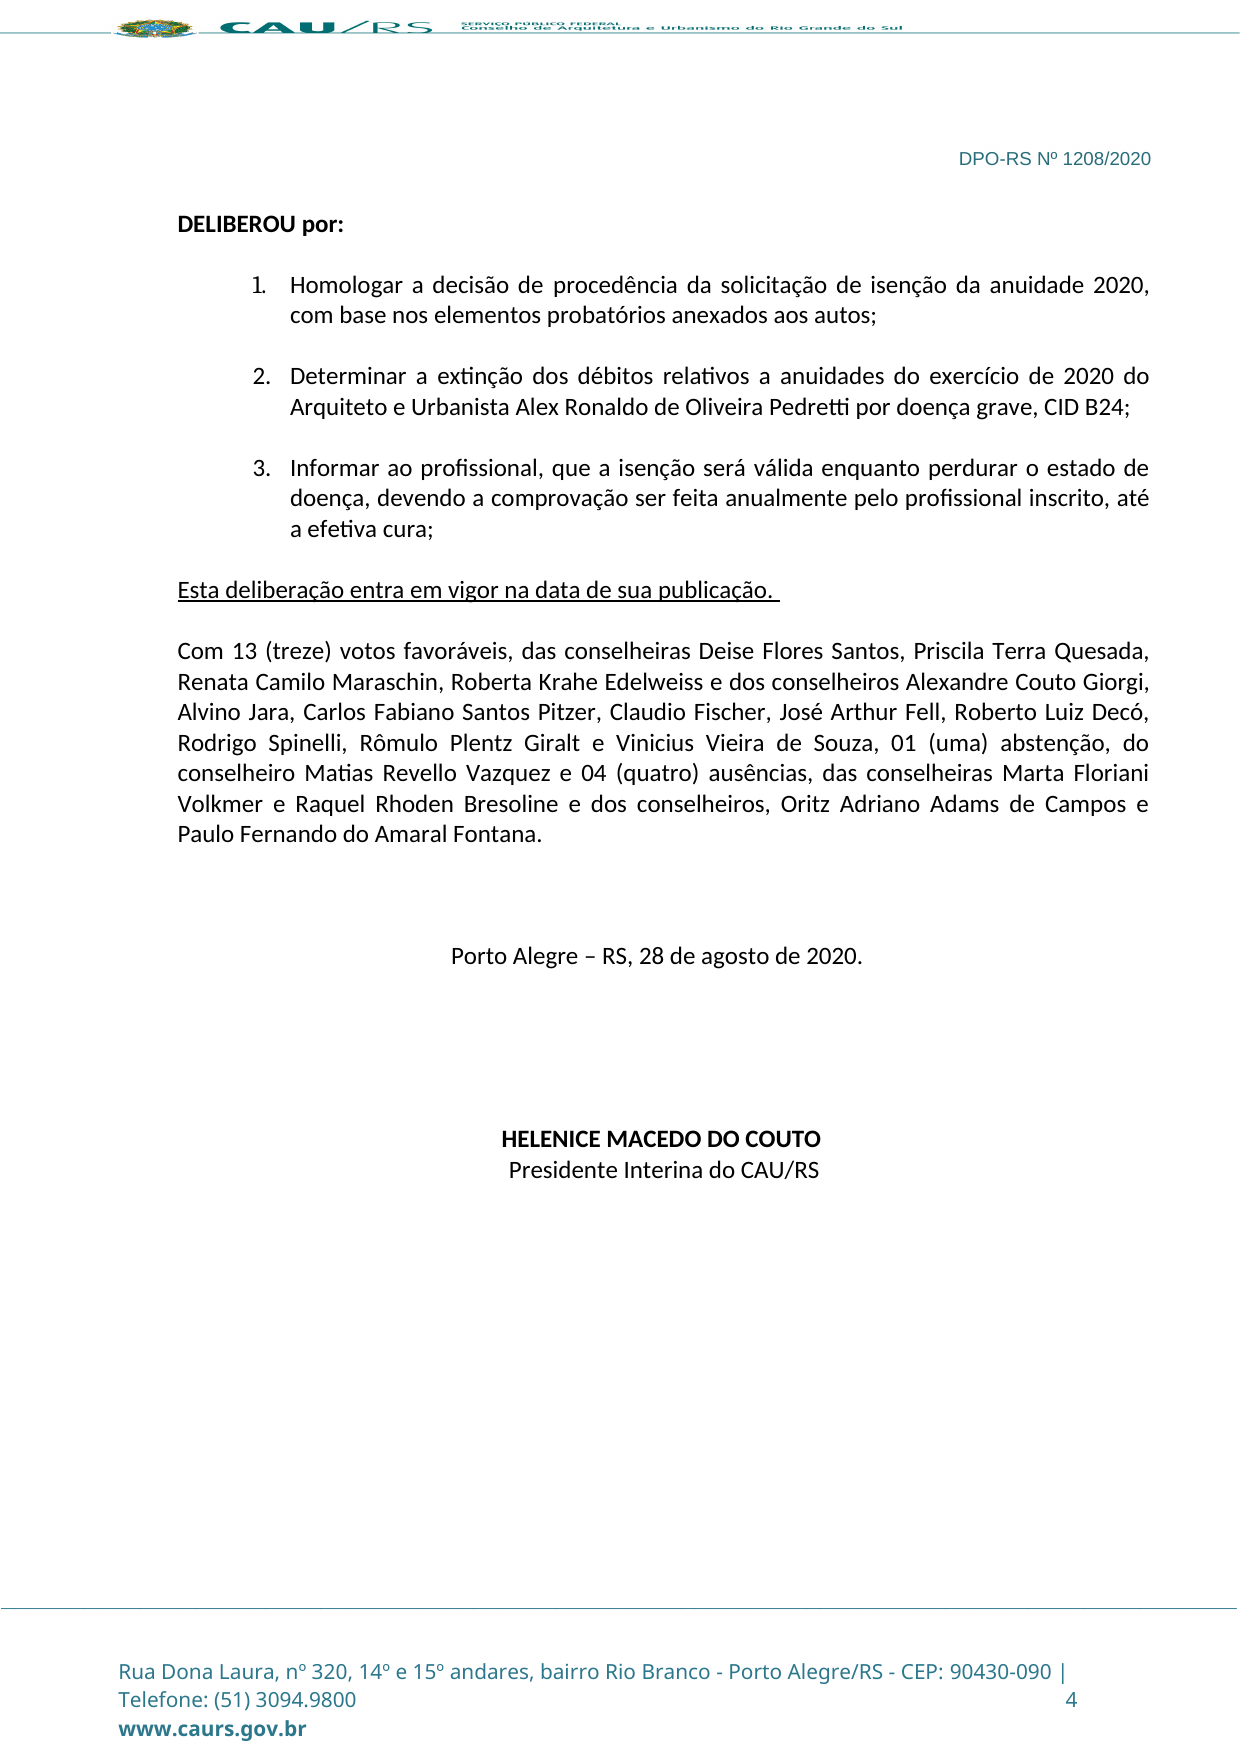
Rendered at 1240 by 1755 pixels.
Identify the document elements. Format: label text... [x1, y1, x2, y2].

list Porto Alegre – RS, 28 de agosto de 2020. [177, 940, 1137, 971]
text Com 13 (treze) votos favoráveis, das conselheiras Deise Flores Santos, Priscila Terra Quesada, Renata Camilo Maraschin, Roberta Krahe Edelweiss e dos conselheiros Alexandre Couto Giorgi, Alvino Jara, Carlos Fabiano Santos Pitzer, Claudio Fischer, José Arthur Fell, Roberto Luiz Decó, Rodrigo Spinelli, Rômulo Plentz Giralt e Vinicius Vieira de Souza, 01 (uma) abstenção, do conselheiro Matias Revello Vazquez e 04 (quatro) ausências, das conselheiras Marta Floriani Volkmer e Raquel Rhoden Bresoline e dos conselheiros, Oritz Adriano Adams de Campos e Paulo Fernando do Amaral Fontana. [177, 635, 1151, 849]
list Informar ao profissional, que a isenção será válida enquanto perdurar o estado de doença, devendo a comprovação ser feita anualmente pelo profissional inscrito, até a efetiva cura; [252, 452, 1151, 543]
list Determinar a extinção dos débitos relativos a anuidades do exercício de 2020 do Arquiteto e Urbanista Alex Ronaldo de Oliveira Pedretti por doença grave, CID B24; [252, 360, 1151, 421]
text HELENICE MACEDO DO COUTO [177, 1123, 1151, 1154]
list Esta deliberação entra em vigor na data de sua publicação. [177, 574, 1151, 604]
text Presidente Interina do CAU/RS [177, 1154, 1151, 1184]
list Homologar a decisão de procedência da solicitação de isenção da anuidade 2020, com base nos elementos probatórios anexados aos autos; [252, 269, 1151, 330]
text DELIBEROU por: [177, 208, 1151, 238]
